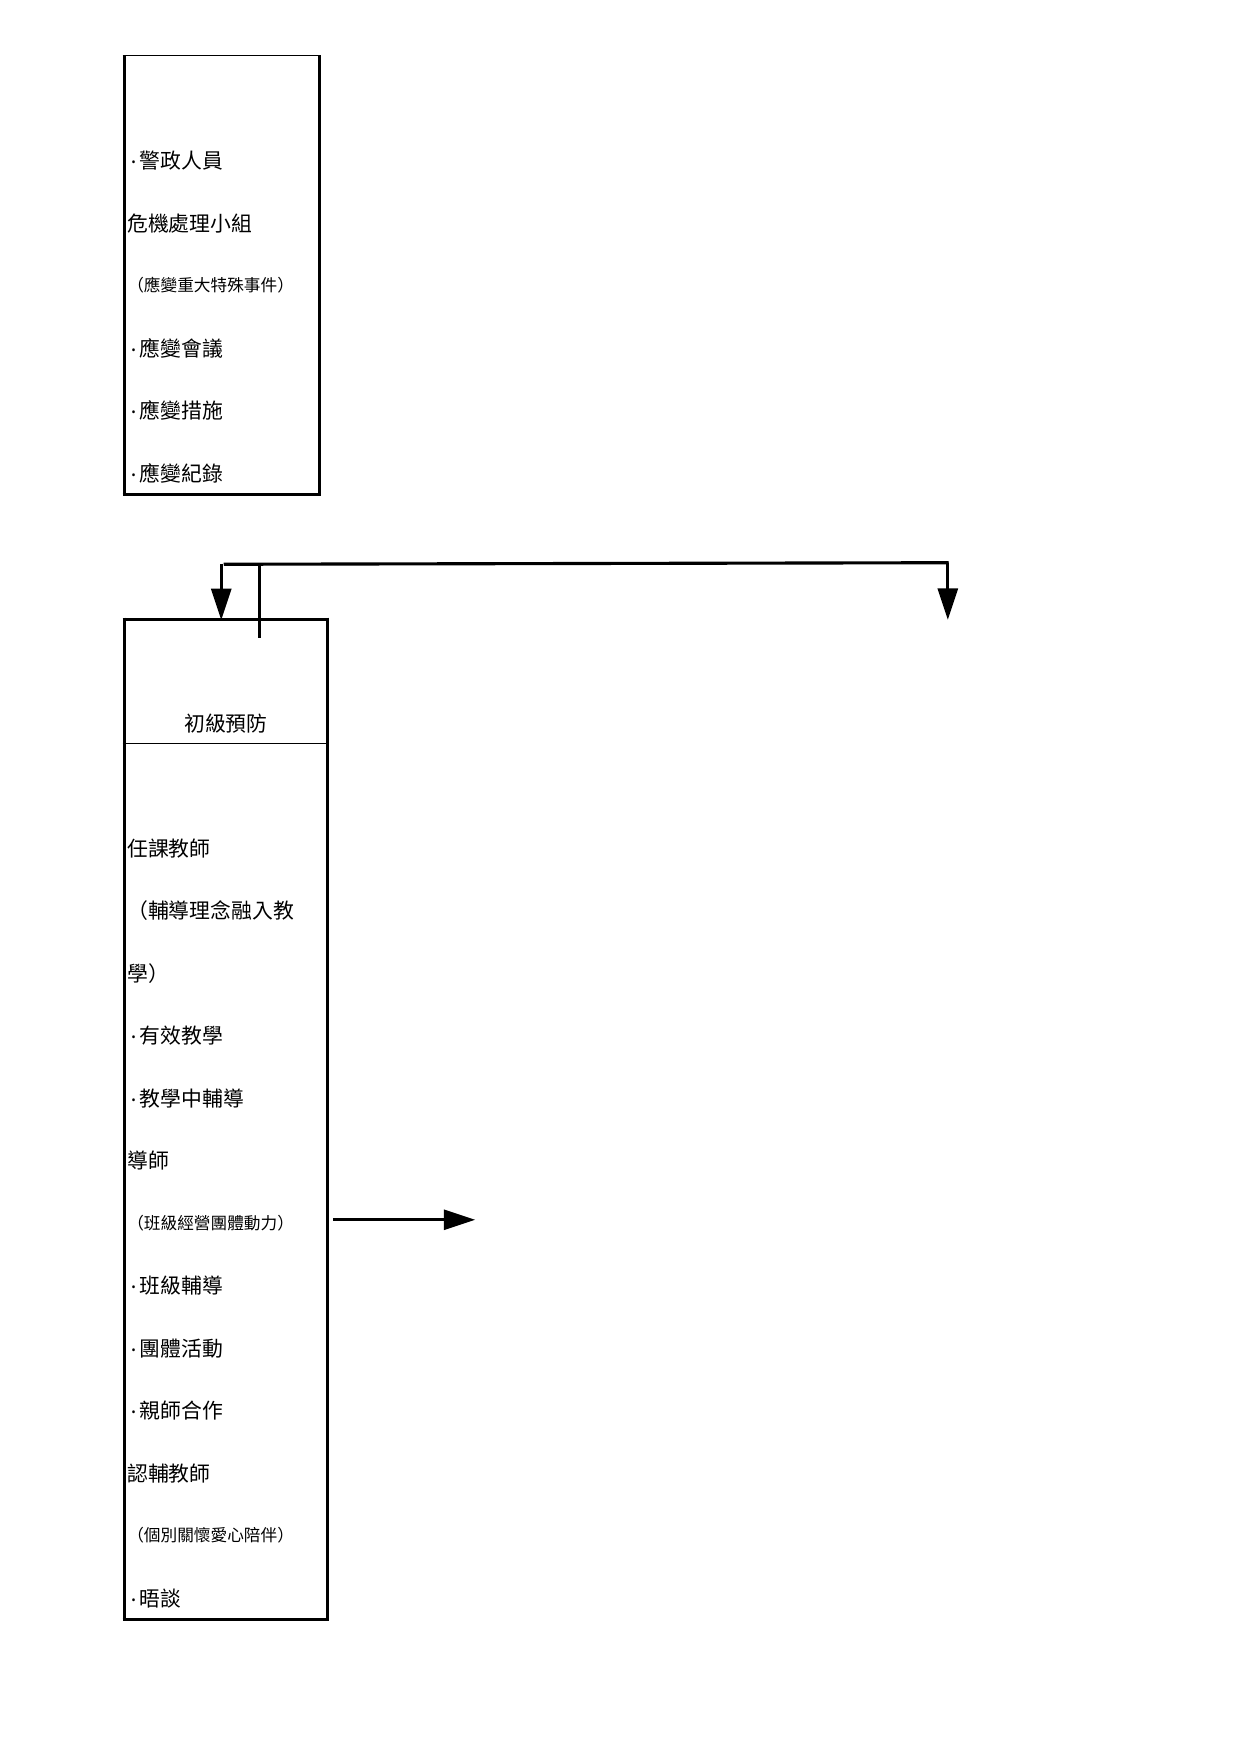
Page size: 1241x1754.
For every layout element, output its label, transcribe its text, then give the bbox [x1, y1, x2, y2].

table_cell ‧警政人員 危機處理小組 （應變重大特殊事件） ‧應變會議 ‧應變措施 ‧應變紀錄 [126, 56, 318, 493]
table_header 初級預防 [126, 621, 326, 743]
table_cell 任課教師 （輔導理念融入教學） ‧有效教學 ‧教學中輔導 導師 （班級經營團體動力） ‧班級輔導 ‧團體活動 ‧親師合作 認輔教師 （個別關懷愛心陪伴） ‧晤談 [126, 744, 326, 1618]
